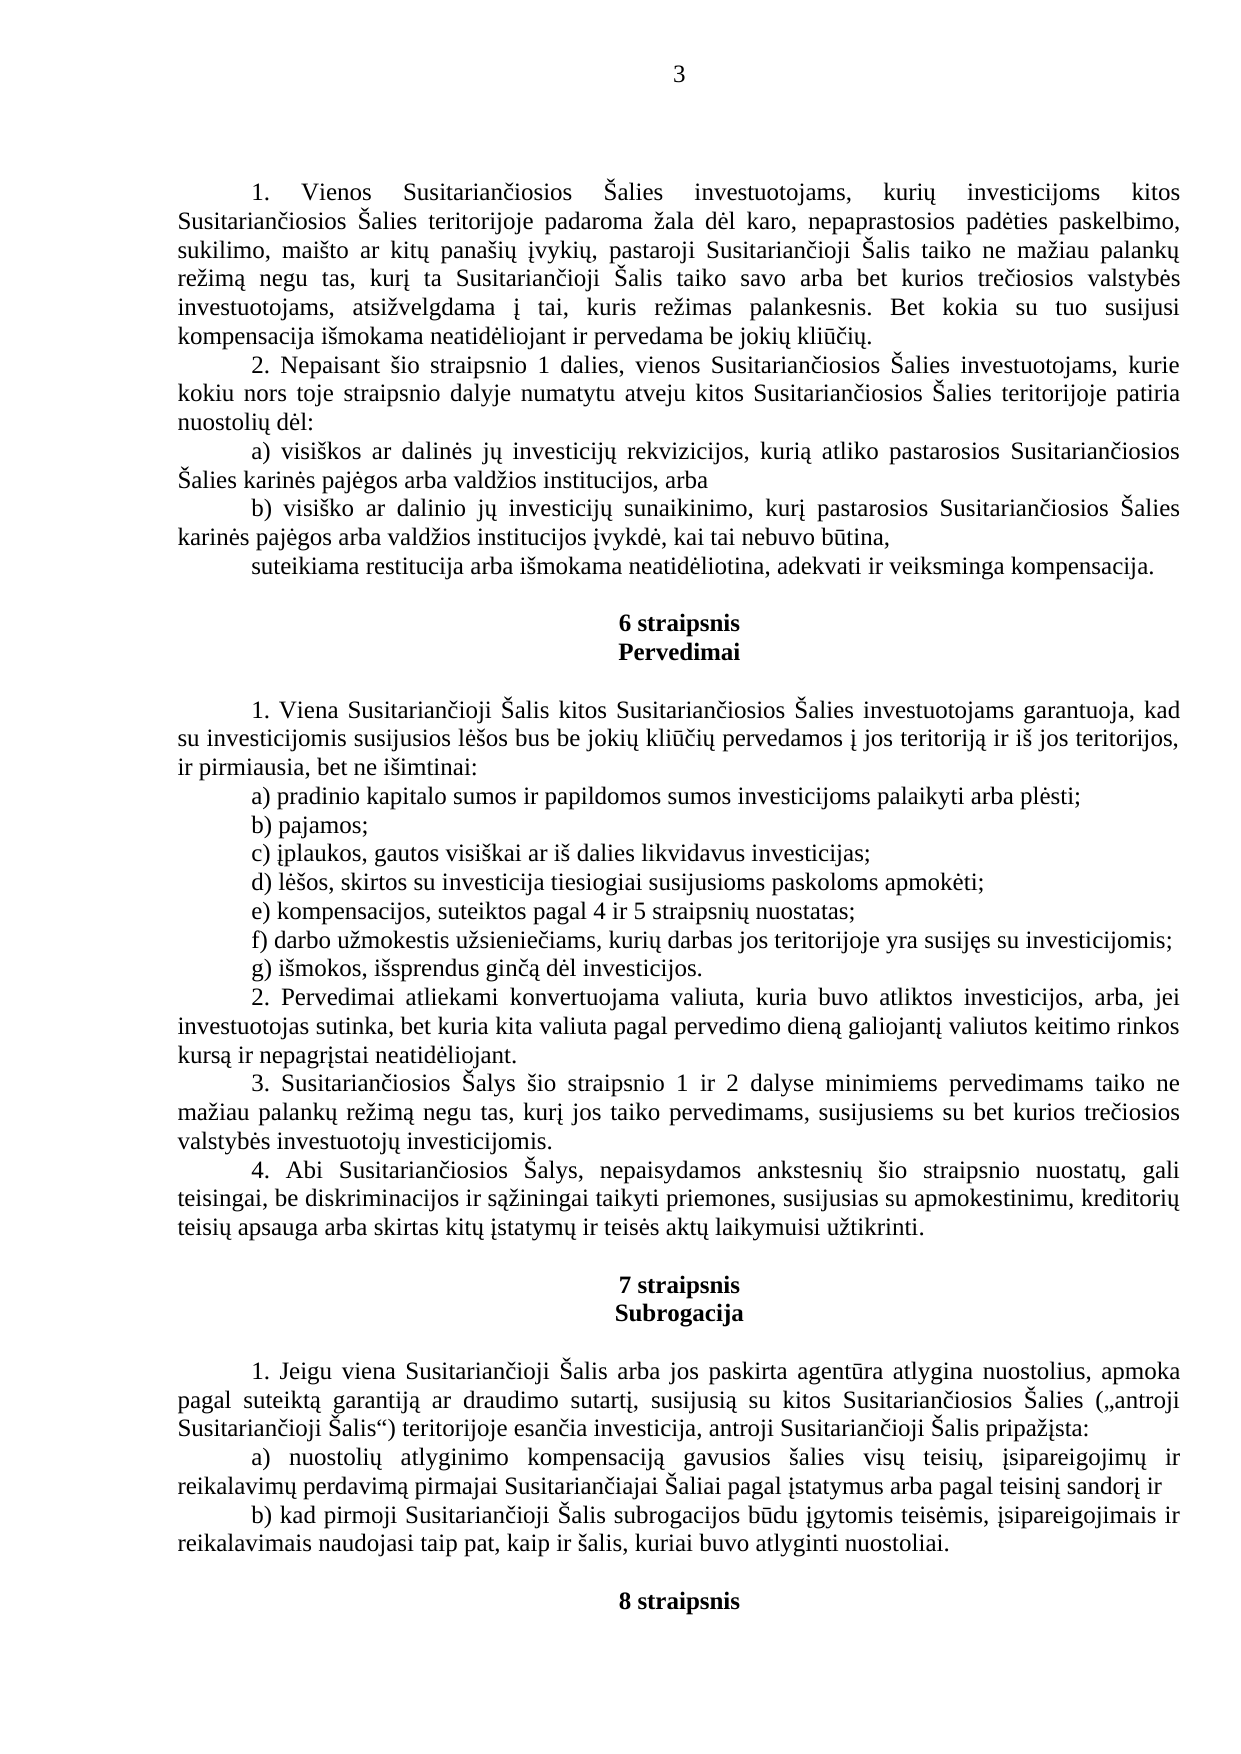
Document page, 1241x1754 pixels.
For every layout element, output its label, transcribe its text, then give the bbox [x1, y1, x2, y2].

text 4. Abi Susitariančiosios Šalys, nepaisydamos ankstesnių šio straipsnio nuostatų, gali teisingai, be diskriminacijos ir sąžiningai taikyti priemones, susijusias su apmokestinimu, kreditorių teisių apsauga arba skirtas kitų įstatymų ir teisės aktų laikymuisi užtikrinti. [177, 1155, 1181, 1241]
text c) įplaukos, gautos visiškai ar iš dalies likvidavus investicijas; [177, 838, 1181, 867]
text suteikiama restitucija arba išmokama neatidėliotina, adekvati ir veiksminga kompensacija. [177, 551, 1181, 580]
text g) išmokos, išsprendus ginčą dėl investicijos. [177, 953, 1181, 982]
text 6 straipsnis [177, 608, 1181, 637]
text a) pradinio kapitalo sumos ir papildomos sumos investicijoms palaikyti arba plėsti; [177, 781, 1181, 810]
text d) lėšos, skirtos su investicija tiesiogiai susijusioms paskoloms apmokėti; [177, 867, 1181, 896]
text b) kad pirmoji Susitariančioji Šalis subrogacijos būdu įgytomis teisėmis, įsipareigojimais ir reikalavimais naudojasi taip pat, kaip ir šalis, kuriai buvo atlyginti nuostoliai. [177, 1500, 1181, 1557]
text 1. Viena Susitariančioji Šalis kitos Susitariančiosios Šalies investuotojams garantuoja, kad su investicijomis susijusios lėšos bus be jokių kliūčių pervedamos į jos teritoriją ir iš jos teritorijos, ir pirmiausia, bet ne išimtinai: [177, 695, 1181, 781]
text a) visiškos ar dalinės jų investicijų rekvizicijos, kurią atliko pastarosios Susitariančiosios Šalies karinės pajėgos arba valdžios institucijos, arba [177, 436, 1181, 493]
text a) nuostolių atlyginimo kompensaciją gavusios šalies visų teisių, įsipareigojimų ir reikalavimų perdavimą pirmajai Susitariančiajai Šaliai pagal įstatymus arba pagal teisinį sandorį ir [177, 1442, 1181, 1500]
text 1. Jeigu viena Susitariančioji Šalis arba jos paskirta agentūra atlygina nuostolius, apmoka pagal suteiktą garantiją ar draudimo sutartį, susijusią su kitos Susitariančiosios Šalies („antroji Susitariančioji Šalis“) teritorijoje esančia investicija, antroji Susitariančioji Šalis pripažįsta: [177, 1356, 1181, 1442]
text b) visiško ar dalinio jų investicijų sunaikinimo, kurį pastarosios Susitariančiosios Šalies karinės pajėgos arba valdžios institucijos įvykdė, kai tai nebuvo būtina, [177, 493, 1181, 551]
text b) pajamos; [177, 810, 1181, 838]
text 8 straipsnis [177, 1586, 1181, 1615]
text 3. Susitariančiosios Šalys šio straipsnio 1 ir 2 dalyse minimiems pervedimams taiko ne mažiau palankų režimą negu tas, kurį jos taiko pervedimams, susijusiems su bet kurios trečiosios valstybės investuotojų investicijomis. [177, 1068, 1181, 1155]
text 2. Pervedimai atliekami konvertuojama valiuta, kuria buvo atliktos investicijos, arba, jei investuotojas sutinka, bet kuria kita valiuta pagal pervedimo dieną galiojantį valiutos keitimo rinkos kursą ir nepagrįstai neatidėliojant. [177, 982, 1181, 1068]
text 7 straipsnis [177, 1270, 1181, 1298]
text Pervedimai [177, 637, 1181, 666]
text 1. Vienos Susitariančiosios Šalies investuotojams, kurių investicijoms kitos Susitariančiosios Šalies teritorijoje padaroma žala dėl karo, nepaprastosios padėties paskelbimo, sukilimo, maišto ar kitų panašių įvykių, pastaroji Susitariančioji Šalis taiko ne mažiau palankų režimą negu tas, kurį ta Susitariančioji Šalis taiko savo arba bet kurios trečiosios valstybės investuotojams, atsižvelgdama į tai, kuris režimas palankesnis. Bet kokia su tuo susijusi kompensacija išmokama neatidėliojant ir pervedama be jokių kliūčių. [177, 177, 1181, 350]
text Subrogacija [177, 1298, 1181, 1327]
text 2. Nepaisant šio straipsnio 1 dalies, vienos Susitariančiosios Šalies investuotojams, kurie kokiu nors toje straipsnio dalyje numatytu atveju kitos Susitariančiosios Šalies teritorijoje patiria nuostolių dėl: [177, 350, 1181, 436]
text f) darbo užmokestis užsieniečiams, kurių darbas jos teritorijoje yra susijęs su investicijomis; [177, 925, 1181, 953]
text e) kompensacijos, suteiktos pagal 4 ir 5 straipsnių nuostatas; [177, 896, 1181, 925]
